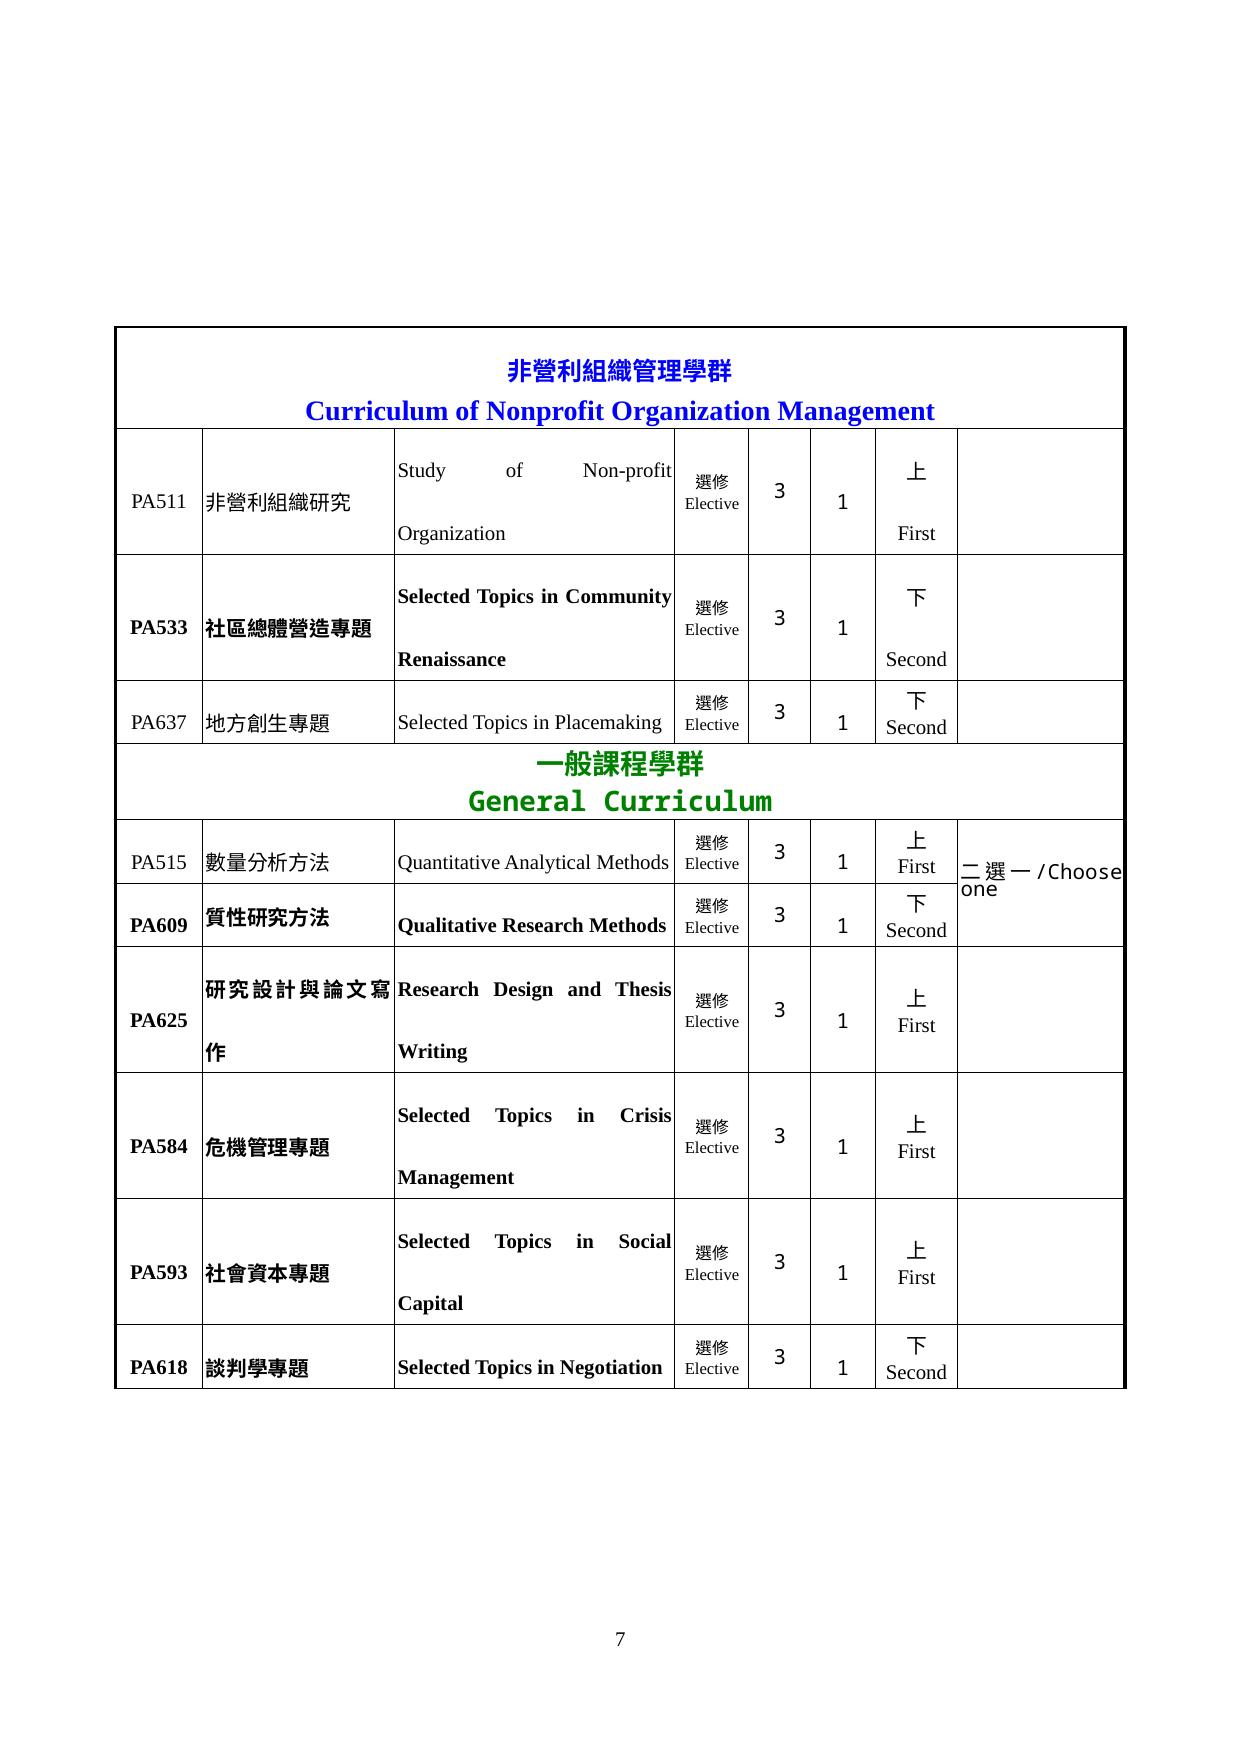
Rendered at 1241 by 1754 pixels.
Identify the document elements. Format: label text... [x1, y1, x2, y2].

table_cell PA533 [117, 555, 202, 679]
table_cell 3 [749, 1073, 810, 1198]
table_cell 選修 Elective [675, 555, 748, 679]
table_cell [958, 555, 1123, 679]
table_cell 研究設計與論文寫作 [203, 947, 394, 1072]
table_cell 1 [811, 429, 875, 553]
table_cell 二選一/Choose one [958, 820, 1123, 946]
table_cell 地方創生專題 [203, 681, 394, 743]
table_cell 選修 Elective [675, 681, 748, 743]
table_cell 1 [811, 1073, 875, 1198]
table_cell [958, 1199, 1123, 1324]
table_cell [958, 1073, 1123, 1198]
table_cell 1 [811, 884, 875, 946]
table_cell PA618 [117, 1325, 202, 1388]
table_cell [958, 1325, 1123, 1388]
table_cell 下 Second [876, 884, 957, 946]
table_cell 選修 Elective [675, 1199, 748, 1324]
table_cell 上 First [876, 947, 957, 1072]
table_cell 1 [811, 555, 875, 679]
table_cell Selected Topics in Social Capital [395, 1199, 674, 1324]
table_cell 選修 Elective [675, 1325, 748, 1388]
table_cell 選修 Elective [675, 884, 748, 946]
table_cell PA609 [117, 884, 202, 946]
table_cell 1 [811, 1325, 875, 1388]
table_cell 選修 Elective [675, 429, 748, 553]
table_cell 下 Second [876, 681, 957, 743]
table_cell 社區總體營造專題 [203, 555, 394, 679]
table_cell PA637 [117, 681, 202, 743]
table_cell 1 [811, 820, 875, 883]
table_cell PA511 [117, 429, 202, 553]
table_cell 上 First [876, 1199, 957, 1324]
table_cell 選修 Elective [675, 947, 748, 1072]
table_cell 質性研究方法 [203, 884, 394, 946]
table_cell 1 [811, 681, 875, 743]
table_cell 下 Second [876, 1325, 957, 1388]
table_cell PA515 [117, 820, 202, 883]
table_cell 選修 Elective [675, 1073, 748, 1198]
table_cell [958, 947, 1123, 1072]
table_cell 非營利組織研究 [203, 429, 394, 553]
table_cell Research Design and Thesis Writing [395, 947, 674, 1072]
table_cell 下 Second [876, 555, 957, 679]
table_cell 數量分析方法 [203, 820, 394, 883]
table_cell [958, 681, 1123, 743]
table_cell 上 First [876, 429, 957, 553]
table_cell Study of Non-profit Organization [395, 429, 674, 553]
table_cell 社會資本專題 [203, 1199, 394, 1324]
table_cell 3 [749, 555, 810, 679]
table_cell 1 [811, 1199, 875, 1324]
table_cell 3 [749, 1199, 810, 1324]
table_cell Selected Topics in Placemaking [395, 681, 674, 743]
table_cell [958, 429, 1123, 553]
table_cell PA625 [117, 947, 202, 1072]
table_cell 上 First [876, 820, 957, 883]
table_cell PA584 [117, 1073, 202, 1198]
table_cell PA593 [117, 1199, 202, 1324]
table_cell 3 [749, 820, 810, 883]
table_cell Selected Topics in Negotiation [395, 1325, 674, 1388]
table_cell 3 [749, 884, 810, 946]
table_cell 一般課程學群 General Curriculum [117, 744, 1123, 819]
table_cell 3 [749, 429, 810, 553]
table_cell 談判學專題 [203, 1325, 394, 1388]
table_cell 危機管理專題 [203, 1073, 394, 1198]
table_cell 3 [749, 1325, 810, 1388]
table_cell 上 First [876, 1073, 957, 1198]
table_cell Selected Topics in Crisis Management [395, 1073, 674, 1198]
table_cell 3 [749, 947, 810, 1072]
table_cell 1 [811, 947, 875, 1072]
table_cell 非營利組織管理學群 Curriculum of Nonprofit Organization Management [117, 328, 1123, 427]
table_cell 選修 Elective [675, 820, 748, 883]
table_cell 3 [749, 681, 810, 743]
table_cell Qualitative Research Methods [395, 884, 674, 946]
table_cell Quantitative Analytical Methods [395, 820, 674, 883]
table_cell Selected Topics in Community Renaissance [395, 555, 674, 679]
